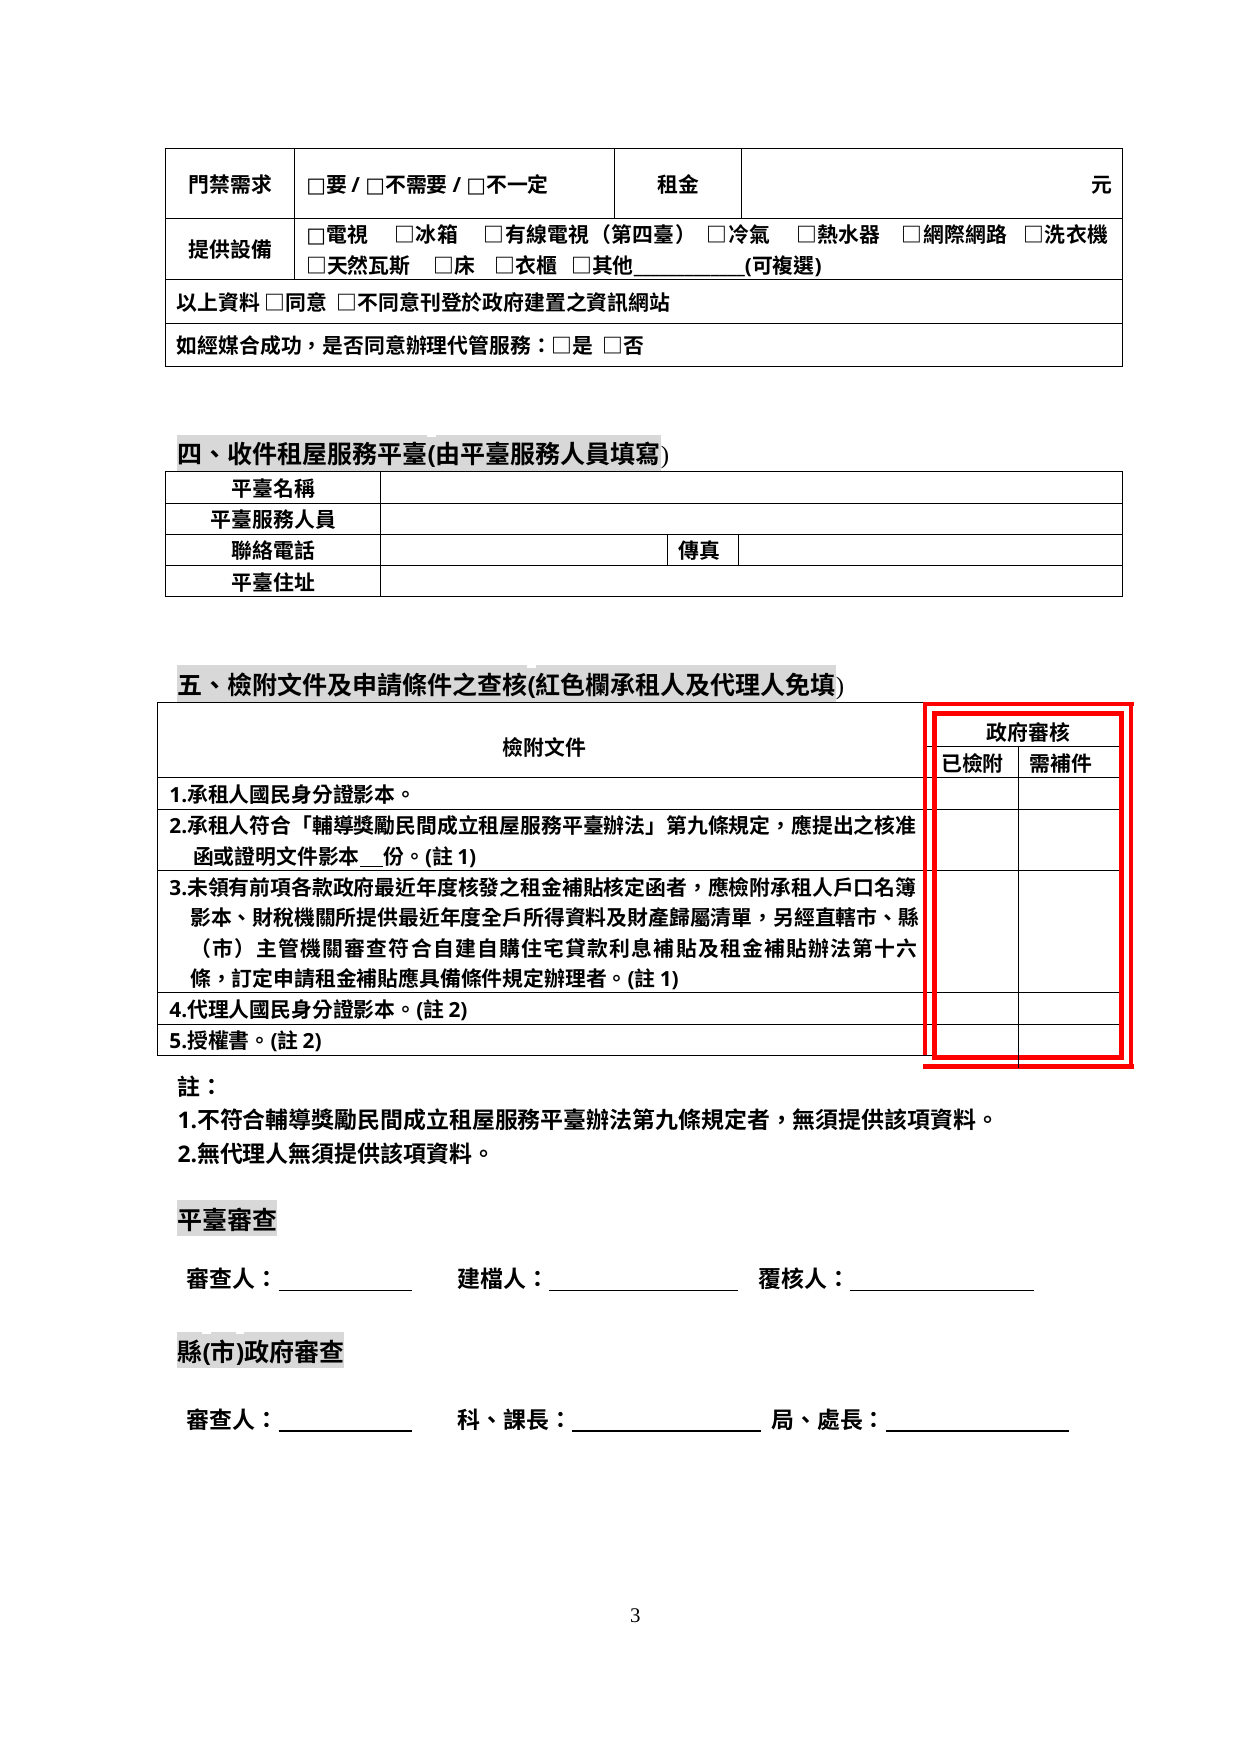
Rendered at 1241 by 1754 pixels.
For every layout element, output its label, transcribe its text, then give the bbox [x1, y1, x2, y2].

table_header 平臺名稱 [166, 472, 380, 502]
text 審查人： 建檔人： 覆核人： [187, 1261, 1169, 1294]
text 平臺審查 [177, 1200, 1074, 1236]
table_cell [1019, 1025, 1119, 1055]
table_header 政府審核 [930, 706, 1126, 746]
table_cell [937, 778, 1018, 808]
table_cell 已檢附 [937, 747, 1018, 777]
table_cell [381, 504, 1122, 534]
table_cell 聯絡電話 [166, 535, 380, 565]
text 註： [177, 1069, 1074, 1102]
table_cell [1019, 778, 1119, 808]
table_cell 3.未領有前項各款政府最近年度核發之租金補貼核定函者，應檢附承租人戶口名簿影本、財稅機關所提供最近年度全戶所得資料及財產歸屬清單，另經直轄市、縣（市）主管機關審查符合自建自購住宅貸款利息補貼及租金補貼辦法第十六條，訂定申請租金補貼應具備條件規定辦理者。(註1) [158, 871, 923, 992]
table_cell □要 / □不需要 / □不一定 [295, 149, 614, 217]
table_cell [937, 810, 1018, 870]
table_cell [1019, 810, 1119, 870]
table_cell [937, 1025, 1018, 1055]
table_cell [1019, 871, 1119, 992]
table_cell 平臺服務人員 [166, 504, 380, 534]
text 1.不符合輔導獎勵民間成立租屋服務平臺辦法第九條規定者，無須提供該項資料。 [177, 1102, 1074, 1136]
text 縣(市)政府審查 [177, 1332, 1074, 1368]
table_cell 4.代理人國民身分證影本。(註2) [158, 993, 923, 1024]
text 四、收件租屋服務平臺(由平臺服務人員填寫) [177, 435, 1092, 471]
table_cell 2.承租人符合「輔導獎勵民間成立租屋服務平臺辦法」第九條規定，應提出之核准函或證明文件影本 份。(註1) [158, 810, 923, 870]
table_cell 5.授權書。(註2) [158, 1025, 923, 1055]
table_cell 平臺住址 [166, 566, 380, 596]
table_cell [381, 566, 1122, 596]
table_cell [1019, 993, 1119, 1024]
table_cell [381, 535, 667, 565]
table_cell 提供設備 [166, 219, 294, 279]
table_cell 元 [742, 149, 1122, 217]
table_cell 以上資料 □同意 □不同意刊登於政府建置之資訊網站 [166, 280, 1122, 322]
table_header [381, 472, 1122, 502]
table_cell 需補件 [1019, 747, 1119, 777]
table_cell [739, 535, 1122, 565]
table_cell 傳真 [668, 535, 738, 565]
text 五、檢附文件及申請條件之查核(紅色欄承租人及代理人免填) [177, 665, 1092, 702]
table_cell [937, 993, 1018, 1024]
table_cell □電視 □冰箱 □有線電視（第四臺） □冷氣 □熱水器 □網際網路 □洗衣機 □天然瓦斯 □床 □衣櫃 □其他_____________(可複選) [295, 219, 1122, 279]
table_cell 1.承租人國民身分證影本。 [158, 778, 923, 808]
table_cell [937, 871, 1018, 992]
table_header 檢附文件 [158, 703, 923, 777]
table_cell 門禁需求 [166, 149, 294, 217]
table_cell 租金 [615, 149, 741, 217]
text 審查人： 科、課長： 局、處長： [187, 1402, 1169, 1435]
text 2.無代理人無須提供該項資料。 [177, 1136, 1074, 1169]
table_cell 如經媒合成功，是否同意辦理代管服務：□是 □否 [166, 324, 1122, 366]
